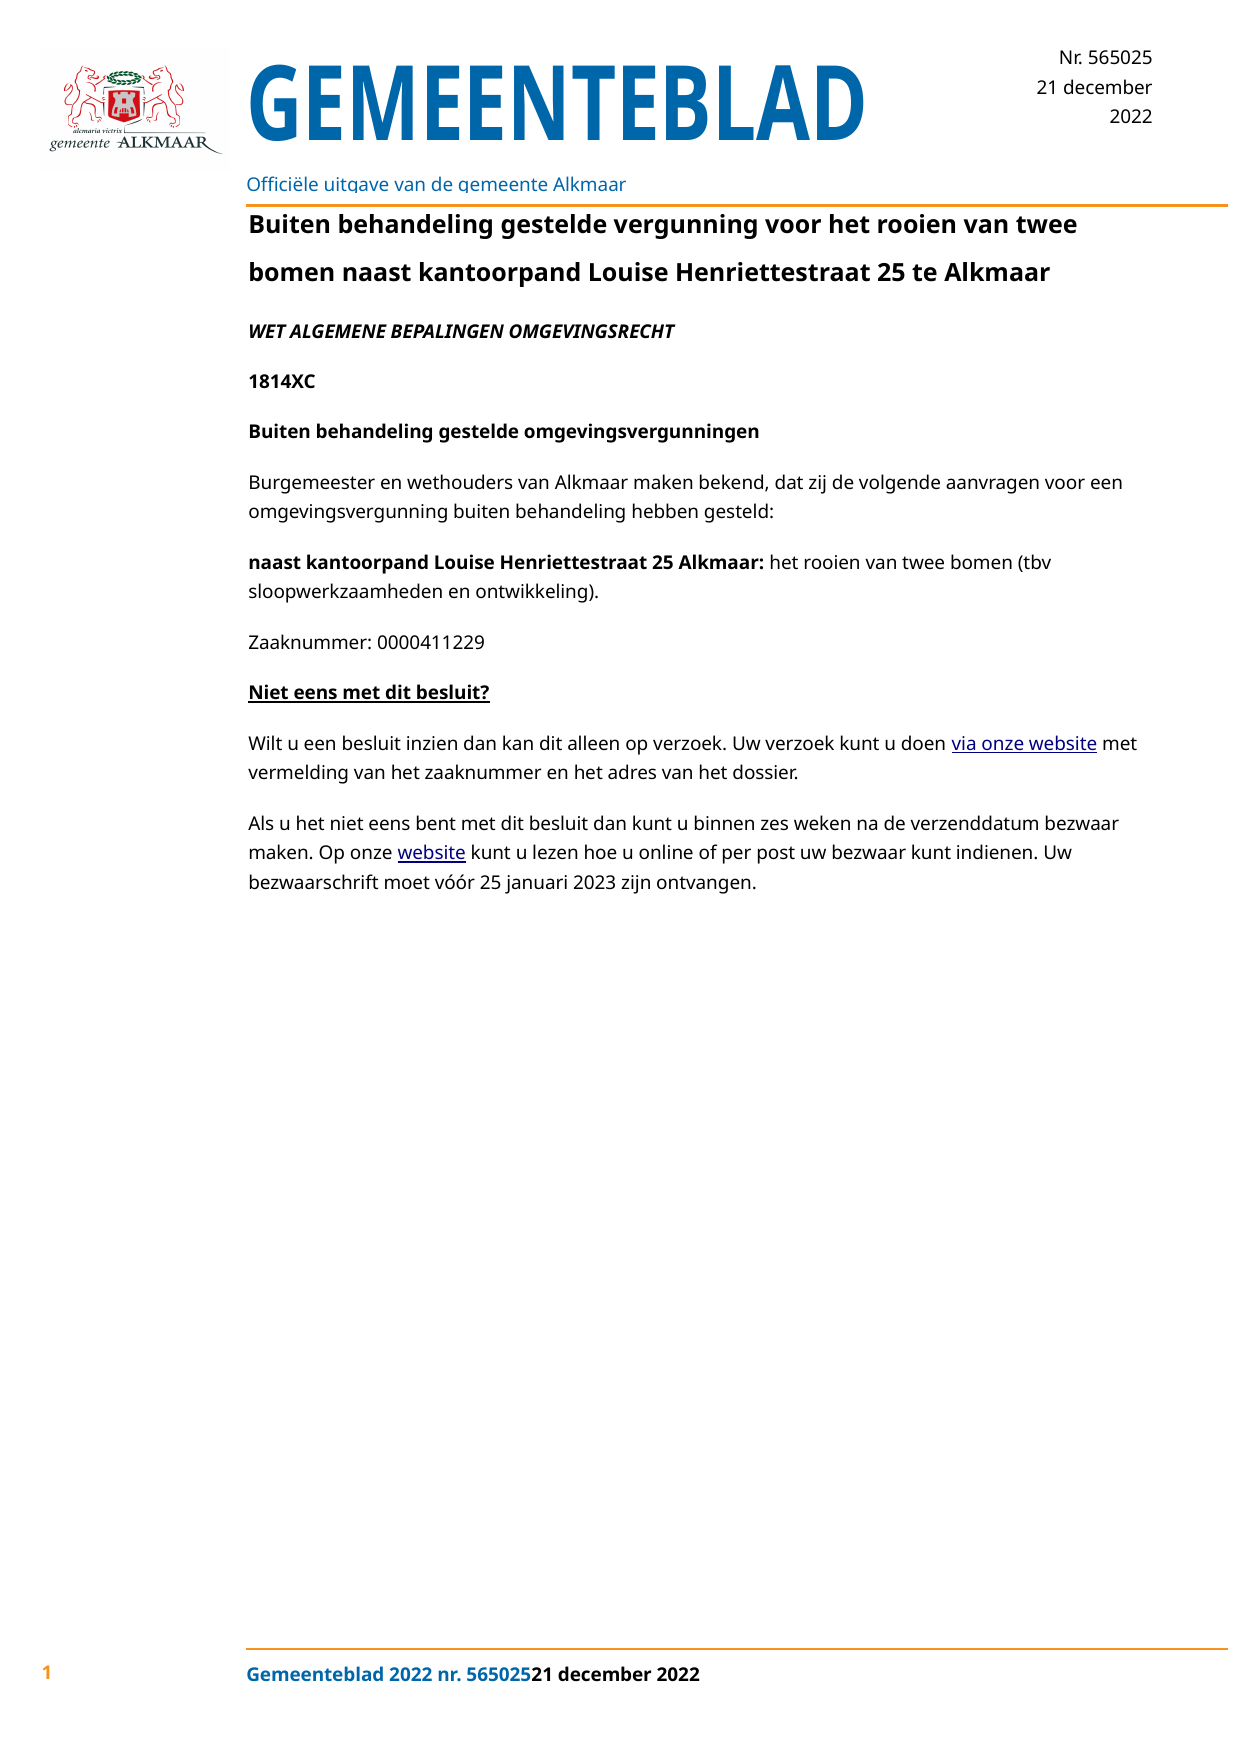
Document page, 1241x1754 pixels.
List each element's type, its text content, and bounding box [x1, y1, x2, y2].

text Niet eens met dit besluit? [248, 679, 1152, 705]
text Wilt u een besluit inzien dan kan dit alleen op verzoek. Uw verzoek kunt u doen via onze website met vermelding van het zaaknummer en het adres van het dossier. [248, 730, 1152, 785]
text Buiten behandeling gestelde omgevingsvergunningen [248, 419, 1152, 444]
text Als u het niet eens bent met dit besluit dan kunt u binnen zes weken na de verzenddatum bezwaar maken. Op onze website kunt u lezen hoe u online of per post uw bezwaar kunt indienen. Uw bezwaarschrift moet vóór 25 januari 2023 zijn ontvangen. [248, 810, 1152, 895]
text WET ALGEMENE BEPALINGEN OMGEVINGSRECHT [248, 318, 1152, 344]
text 1814XC [248, 368, 1152, 394]
text Zaaknummer: 0000411229 [248, 629, 1152, 655]
text Burgemeester en wethouders van Alkmaar maken bekend, dat zij de volgende aanvragen voor een omgevingsvergunning buiten behandeling hebben gesteld: [248, 469, 1152, 524]
picture [41, 47, 231, 172]
text naast kantoorpand Louise Henriettestraat 25 Alkmaar: het rooien van twee bomen (tbv sloopwerkzaamheden en ontwikkeling). [248, 549, 1152, 604]
text Buiten behandeling gestelde vergunning voor het rooien van twee bomen naast kantoorpand Louise Henriettestraat 25 te Alkmaar [248, 207, 1152, 288]
